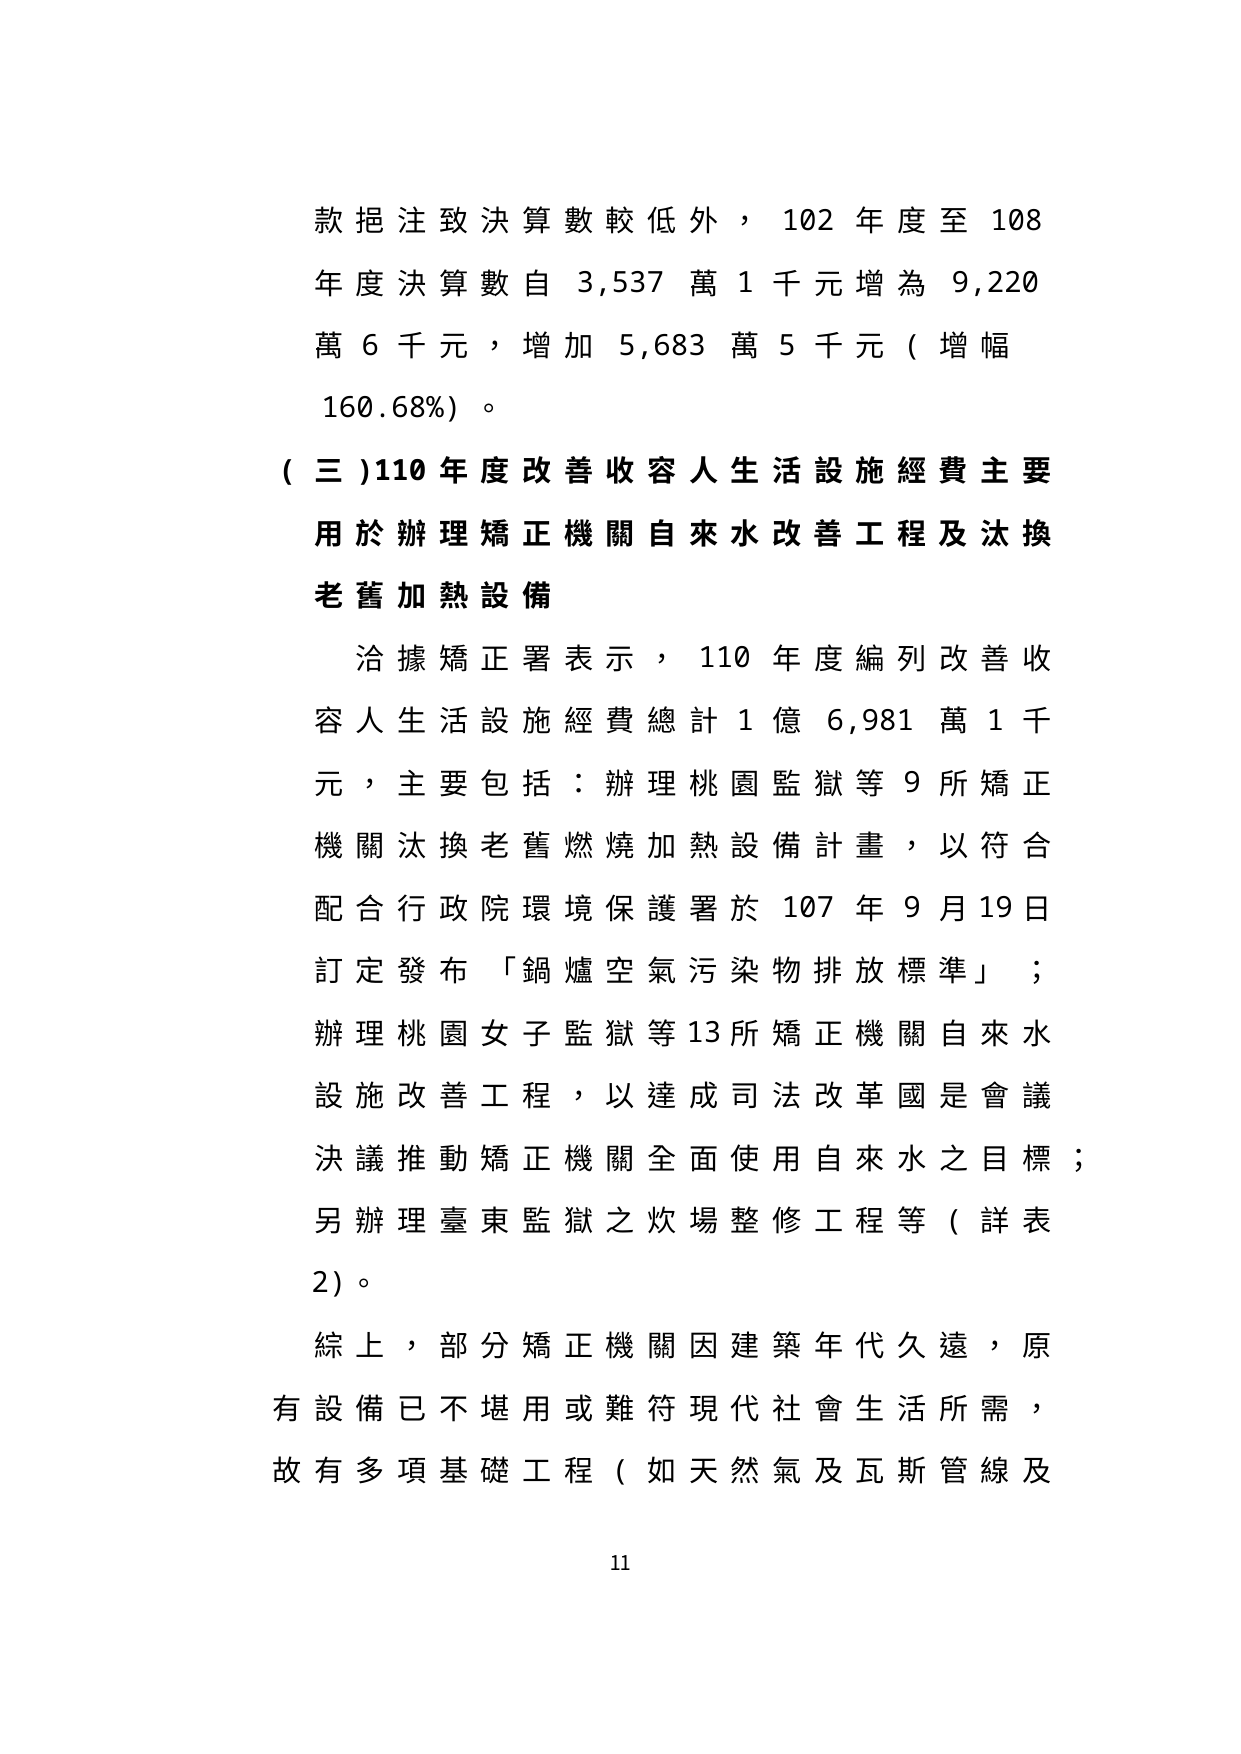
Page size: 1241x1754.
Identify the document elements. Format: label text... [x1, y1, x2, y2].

text 款挹注致決算數較低外，102年度至108年度決算數自3,537萬1千元增為9,220萬6千元，增加5,683萬5千元(增幅160.68%)。 [271, 177, 1058, 427]
text 綜上，部分矯正機關因建築年代久遠，原有設備已不堪用或難符現代社會生活所需，故有多項基礎工程(如天然氣及瓦斯管線及鍋爐設備、自來水設施等)亟待改善或建置，為此，矯正署規劃分年辦理各項工程，致矯正基金近年度用於改善收容人生活設施之經費增加。為使各監所相關設施可符合現行環境保護法規，並達成維護收容人人權及基本生活需求之目標，允宜落實控管各項工程進度，俾如期如質完成。 [242, 1302, 1058, 1490]
text 洽據矯正署表示，110年度編列改善收容人生活設施經費總計1億6,981萬1千元，主要包括：辦理桃園監獄等9所矯正機關汰換老舊燃燒加熱設備計畫，以符合配合行政院環境保護署於107年9月19日訂定發布「鍋爐空氣污染物排放標準」；辦理桃園女子監獄等13所矯正機關自來水設施改善工程，以達成司法改革國是會議決議推動矯正機關全面使用自來水之目標；另辦理臺東監獄之炊場整修工程等(詳表2)。 [271, 615, 1058, 1302]
text (三)110年度改善收容人生活設施經費主要用於辦理矯正機關自來水改善工程及汰換老舊加熱設備 [242, 427, 1058, 615]
